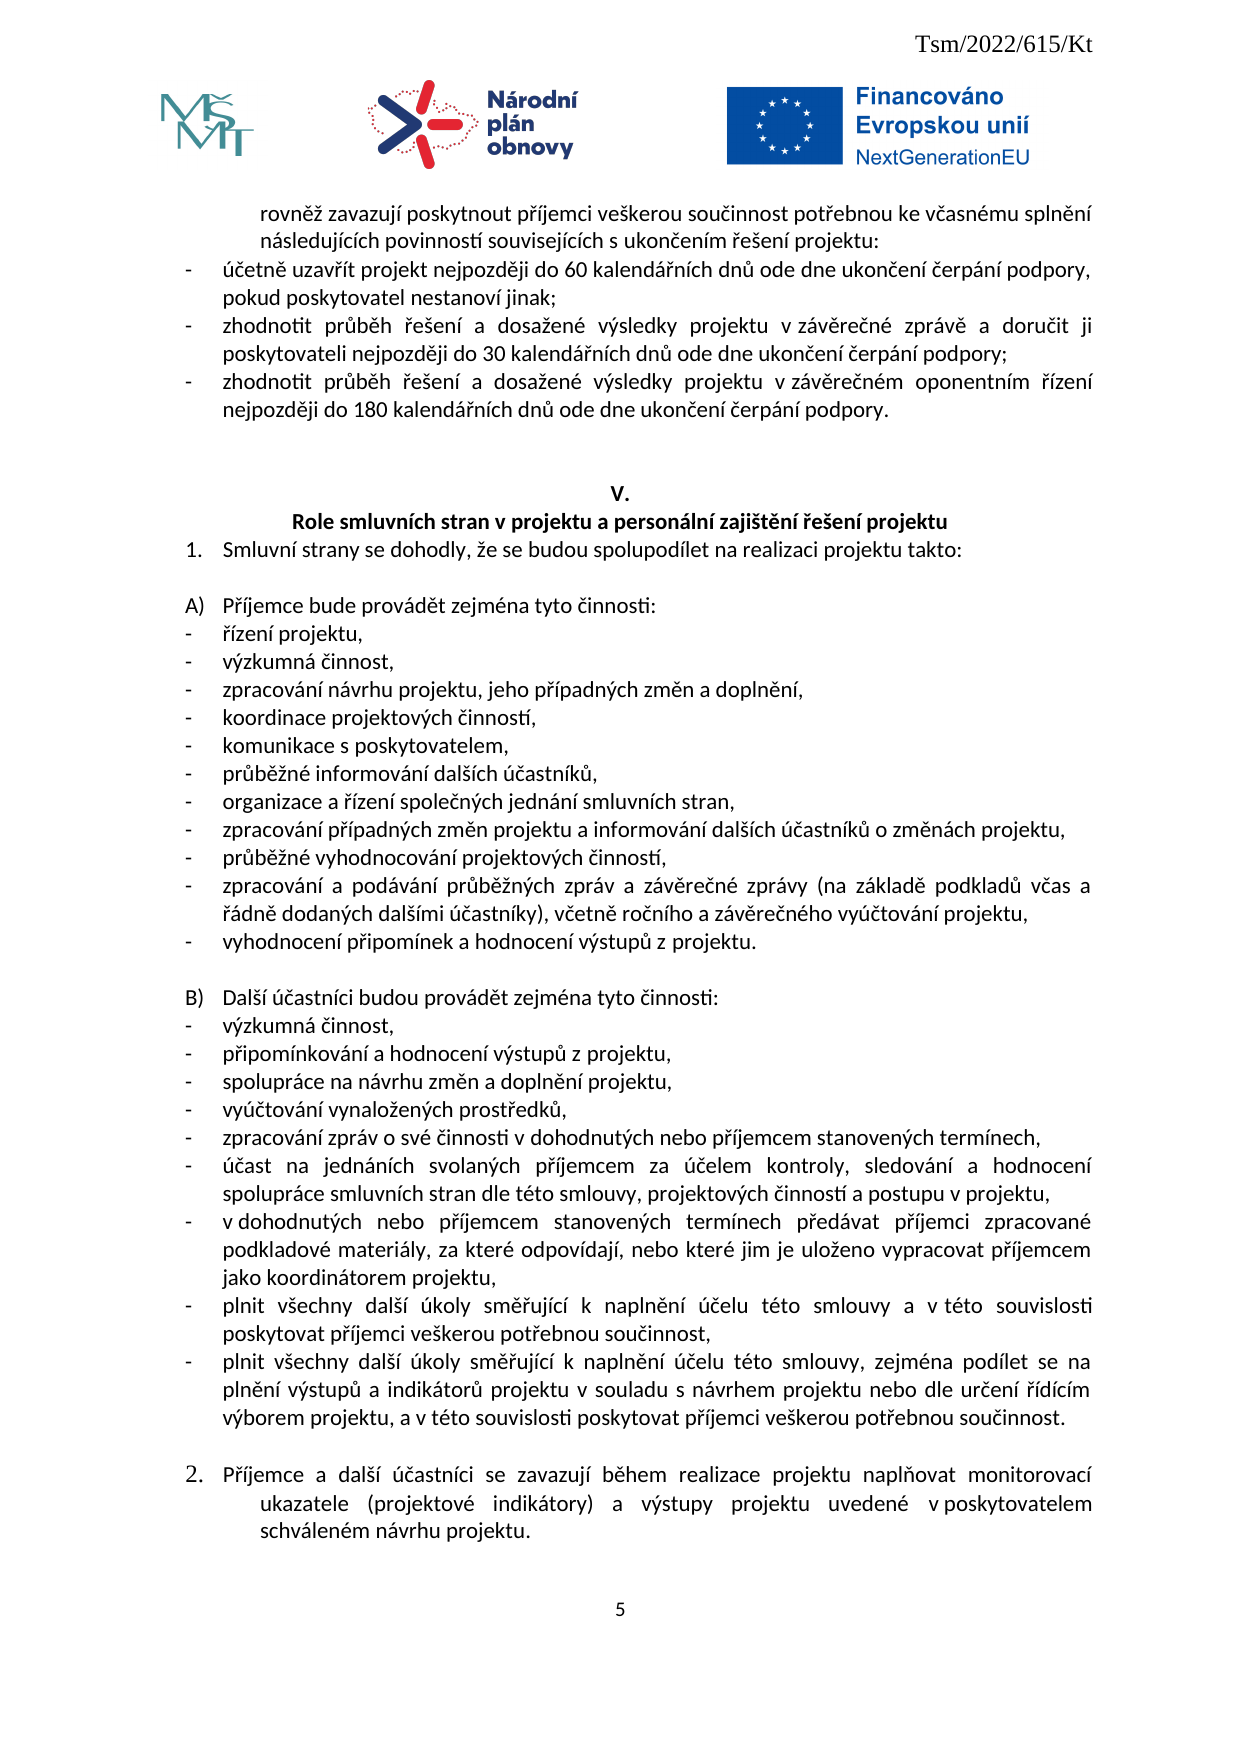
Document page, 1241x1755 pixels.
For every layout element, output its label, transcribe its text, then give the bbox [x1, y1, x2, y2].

list zpracování případných změn projektu a informování dalších účastníků o změnách projektu, [185, 815, 1093, 843]
list zpracování a podávání průběžných zpráv a závěrečné zprávy (na základě podkladů včas a řádně dodaných dalšími účastníky), včetně ročního a závěrečného vyúčtování projektu, [185, 871, 1093, 927]
list zhodnotit průběh řešení a dosažené výsledky projektu v závěrečném oponentním řízení nejpozději do 180 kalendářních dnů ode dne ukončení čerpání podpory. [185, 367, 1093, 423]
list řízení projektu, [185, 619, 1093, 647]
list plnit všechny další úkoly směřující k naplnění účelu této smlouvy a v této souvislosti poskytovat příjemci veškerou potřebnou součinnost, [185, 1291, 1093, 1347]
list Příjemce bude provádět zejména tyto činnosti: [185, 591, 1093, 619]
list Příjemce a další účastníci se zavazují během realizace projektu naplňovat monitorovací ukazatele (projektové indikátory) a výstupy projektu uvedené v poskytovatelem schváleném návrhu projektu. [185, 1459, 1093, 1545]
list účetně uzavřít projekt nejpozději do 60 kalendářních dnů ode dne ukončení čerpání podpory, pokud poskytovatel nestanoví jinak; [185, 255, 1093, 311]
text Role smluvních stran v projektu a personální zajištění řešení projektu [148, 507, 1093, 535]
list organizace a řízení společných jednání smluvních stran, [185, 787, 1093, 815]
list účast na jednáních svolaných příjemcem za účelem kontroly, sledování a hodnocení spolupráce smluvních stran dle této smlouvy, projektových činností a postupu v projektu, [185, 1151, 1093, 1207]
list průběžné vyhodnocování projektových činností, [185, 843, 1093, 871]
list výzkumná činnost, [185, 647, 1093, 675]
list vyhodnocení připomínek a hodnocení výstupů z projektu. [185, 927, 1093, 955]
list zhodnotit průběh řešení a dosažené výsledky projektu v závěrečné zprávě a doručit ji poskytovateli nejpozději do 30 kalendářních dnů ode dne ukončení čerpání podpory; [185, 311, 1093, 367]
list průběžné informování dalších účastníků, [185, 759, 1093, 787]
list zpracování návrhu projektu, jeho případných změn a doplnění, [185, 675, 1093, 703]
list Další účastníci budou provádět zejména tyto činnosti: [185, 983, 1093, 1011]
list v dohodnutých nebo příjemcem stanovených termínech předávat příjemci zpracované podkladové materiály, za které odpovídají, nebo které jim je uloženo vypracovat příjemcem jako koordinátorem projektu, [185, 1207, 1093, 1291]
list výzkumná činnost, [185, 1011, 1093, 1039]
list spolupráce na návrhu změn a doplnění projektu, [185, 1067, 1093, 1095]
list připomínkování a hodnocení výstupů z projektu, [185, 1039, 1093, 1067]
list plnit všechny další úkoly směřující k naplnění účelu této smlouvy, zejména podílet se na plnění výstupů a indikátorů projektu v souladu s návrhem projektu nebo dle určení řídícím výborem projektu, a v této souvislosti poskytovat příjemci veškerou potřebnou součinnost. [185, 1347, 1093, 1432]
list komunikace s poskytovatelem, [185, 731, 1093, 759]
list zpracování zpráv o své činnosti v dohodnutých nebo příjemcem stanovených termínech, [185, 1123, 1093, 1151]
list koordinace projektových činností, [185, 703, 1093, 731]
text V. [148, 479, 1093, 507]
list Smluvní strany se dohodly, že se budou spolupodílet na realizaci projektu takto: [185, 535, 1093, 563]
list rovněž zavazují poskytnout příjemci veškerou součinnost potřebnou ke včasnému splnění následujících povinností souvisejících s ukončením řešení projektu: [185, 199, 1093, 255]
list vyúčtování vynaložených prostředků, [185, 1095, 1093, 1123]
